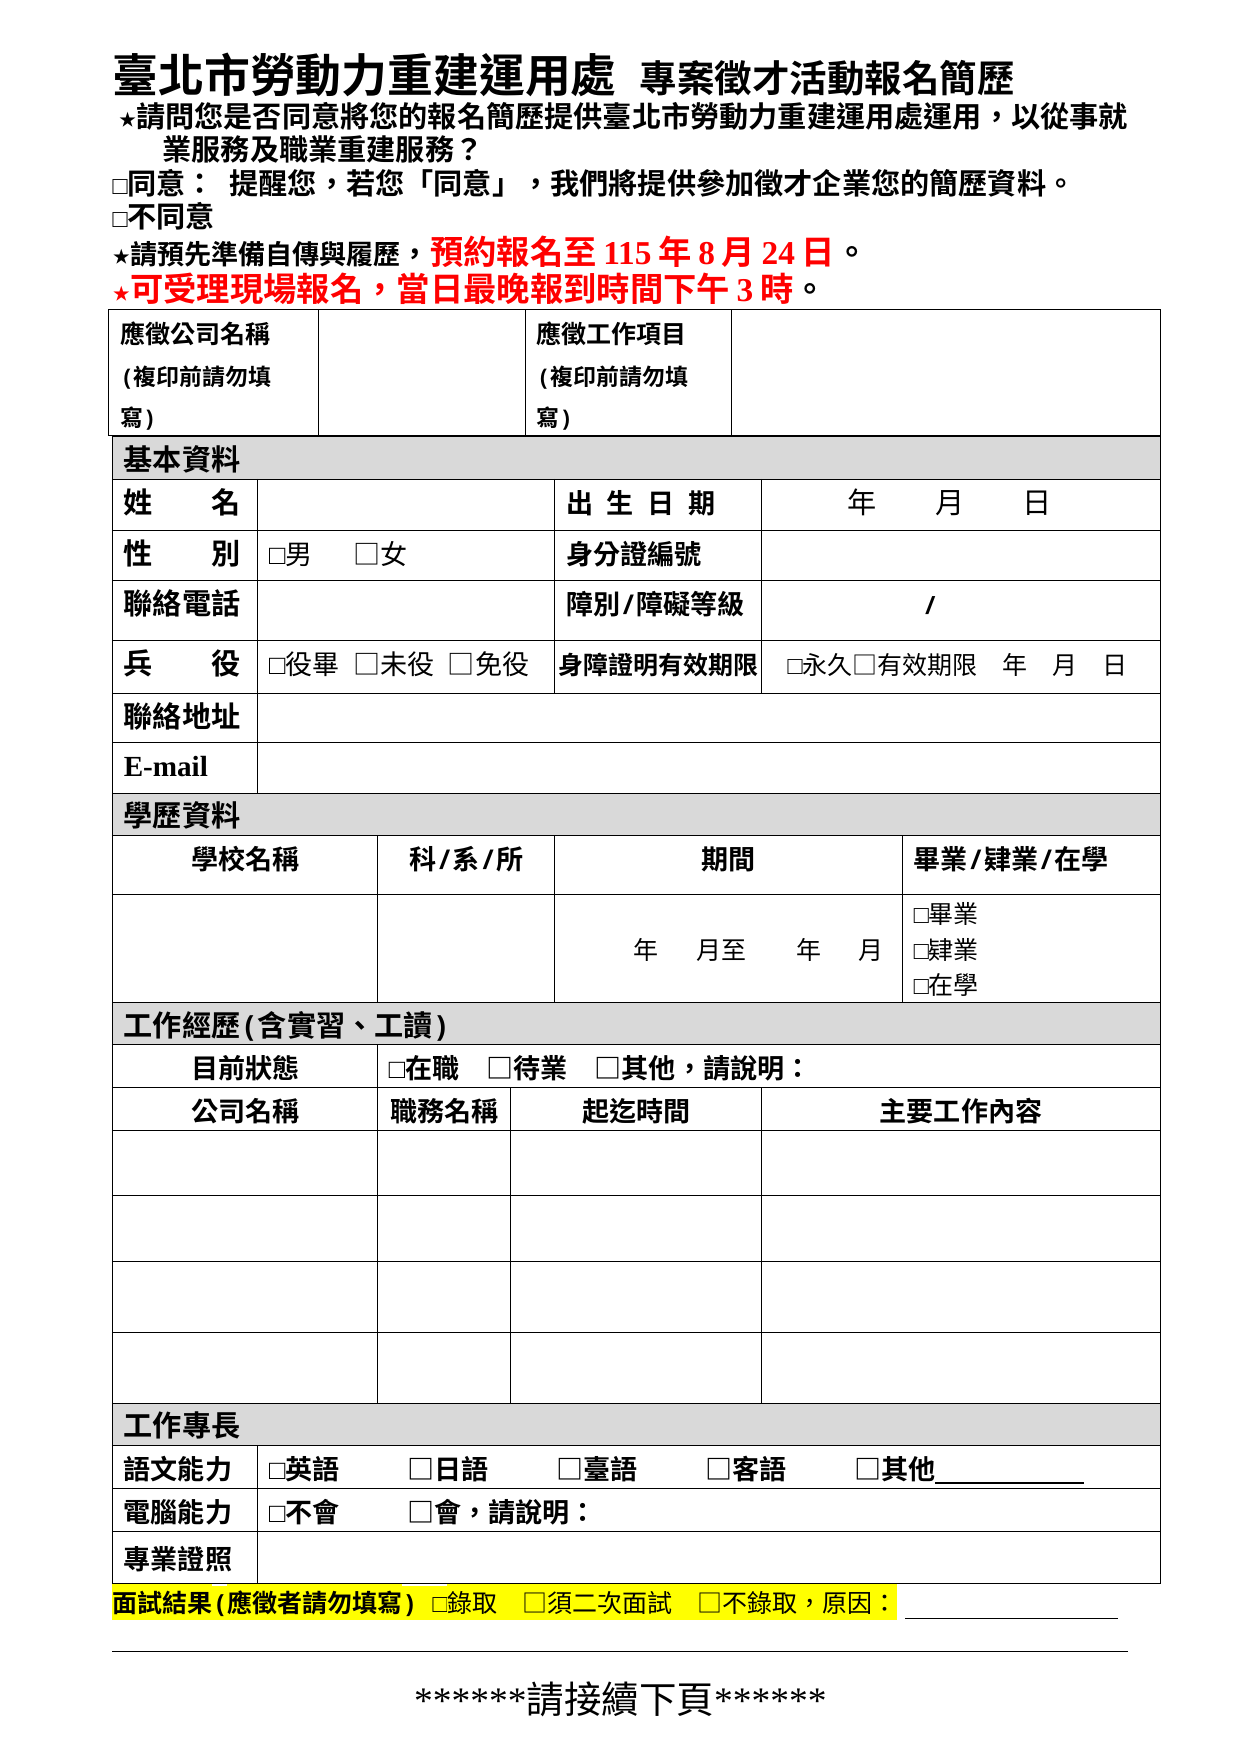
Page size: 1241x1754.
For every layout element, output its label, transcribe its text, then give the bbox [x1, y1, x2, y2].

table_cell [762, 1333, 1160, 1402]
table_header [732, 310, 1160, 435]
table_cell 聯絡地址 [113, 694, 257, 742]
table_cell 兵 役 [113, 641, 257, 693]
table_cell [113, 1262, 377, 1332]
table_cell 年 月 日 [762, 480, 1160, 530]
table_cell 職務名稱 [378, 1088, 510, 1130]
table_cell [762, 1196, 1160, 1261]
table_header [319, 310, 525, 435]
table_cell 畢業/肄業/在學 [903, 836, 1160, 894]
table_cell [113, 1196, 377, 1261]
table_cell [378, 1333, 510, 1402]
table_cell 公司名稱 [113, 1088, 377, 1130]
table_cell [511, 1262, 761, 1332]
table_cell 起迄時間 [511, 1088, 761, 1130]
table_cell E-mail [113, 743, 257, 792]
table_cell □英語 □日語 □臺語 □客語 □其他 [258, 1446, 1160, 1488]
table_cell □在職 □待業 □其他，請說明： [378, 1045, 1160, 1087]
table_cell [113, 1333, 377, 1402]
table_cell 工作專長 [113, 1404, 1160, 1445]
table_cell 學校名稱 [113, 836, 377, 894]
table_cell [258, 1532, 1160, 1582]
table_cell [113, 1131, 377, 1195]
table_cell 身障證明有效期限 [555, 641, 761, 693]
table_cell 電腦能力 [113, 1489, 257, 1531]
text ★請問您是否同意將您的報名簡歷提供臺北市勞動力重建運用處運用，以從事就業服務及職業重建服務？ [118, 101, 1128, 167]
table_cell □役畢 □未役 □免役 [258, 641, 554, 693]
table_cell [511, 1196, 761, 1261]
table_cell [113, 895, 377, 1002]
table_cell [511, 1333, 761, 1402]
table_cell 性 別 [113, 531, 257, 580]
table_cell 科/系/所 [378, 836, 554, 894]
table_cell 目前狀態 [113, 1045, 377, 1087]
table_cell [258, 480, 554, 530]
text □不同意 [112, 201, 1128, 234]
table_cell □畢業 □肄業 □在學 [903, 895, 1160, 1002]
table_cell / [762, 581, 1160, 640]
table_cell [378, 895, 554, 1002]
text 臺北市勞動力重建運用處 專案徵才活動報名簡歷 [112, 59, 1128, 101]
table_cell 身分證編號 [555, 531, 761, 580]
text □同意： 提醒您，若您「同意」，我們將提供參加徵才企業您的簡歷資料。 [112, 167, 1128, 201]
text ★請預先準備自傳與履歷，預約報名至115年8月24日。 [112, 234, 1128, 272]
table_cell [258, 581, 554, 640]
text ★可受理現場報名，當日最晚報到時間下午3時。 [112, 272, 1128, 309]
table_cell 年 月至 年 月 [555, 895, 902, 1002]
table_header 應徵公司名稱 (複印前請勿填寫) [109, 310, 318, 435]
table_cell [378, 1196, 510, 1261]
table_header 基本資料 [113, 437, 1160, 479]
table_cell 工作經歷(含實習、工讀) [113, 1003, 1160, 1044]
table_cell [258, 694, 1160, 742]
table_cell □男 □女 [258, 531, 554, 580]
table_cell 專業證照 [113, 1532, 257, 1582]
table_cell [762, 1131, 1160, 1195]
table_cell [258, 743, 1160, 792]
table_cell 聯絡電話 [113, 581, 257, 640]
table_cell 主要工作內容 [762, 1088, 1160, 1130]
table_cell 姓 名 [113, 480, 257, 530]
table_cell □永久□有效期限 年 月 日 [762, 641, 1160, 693]
table_cell 障別/障礙等級 [555, 581, 761, 640]
table_cell 出 生 日 期 [555, 480, 761, 530]
table_cell [378, 1131, 510, 1195]
table_cell 學歷資料 [113, 794, 1160, 835]
table_cell [378, 1262, 510, 1332]
table_cell □不會 □會，請說明： [258, 1489, 1160, 1531]
table_cell 期間 [555, 836, 902, 894]
table_header 應徵工作項目 (複印前請勿填寫) [526, 310, 731, 435]
table_cell [762, 531, 1160, 580]
table_cell [762, 1262, 1160, 1332]
table_cell 語文能力 [113, 1446, 257, 1488]
text 面試結果(應徵者請勿填寫) □錄取 □須二次面試 □不錄取，原因： [112, 1584, 1128, 1620]
table_cell [511, 1131, 761, 1195]
